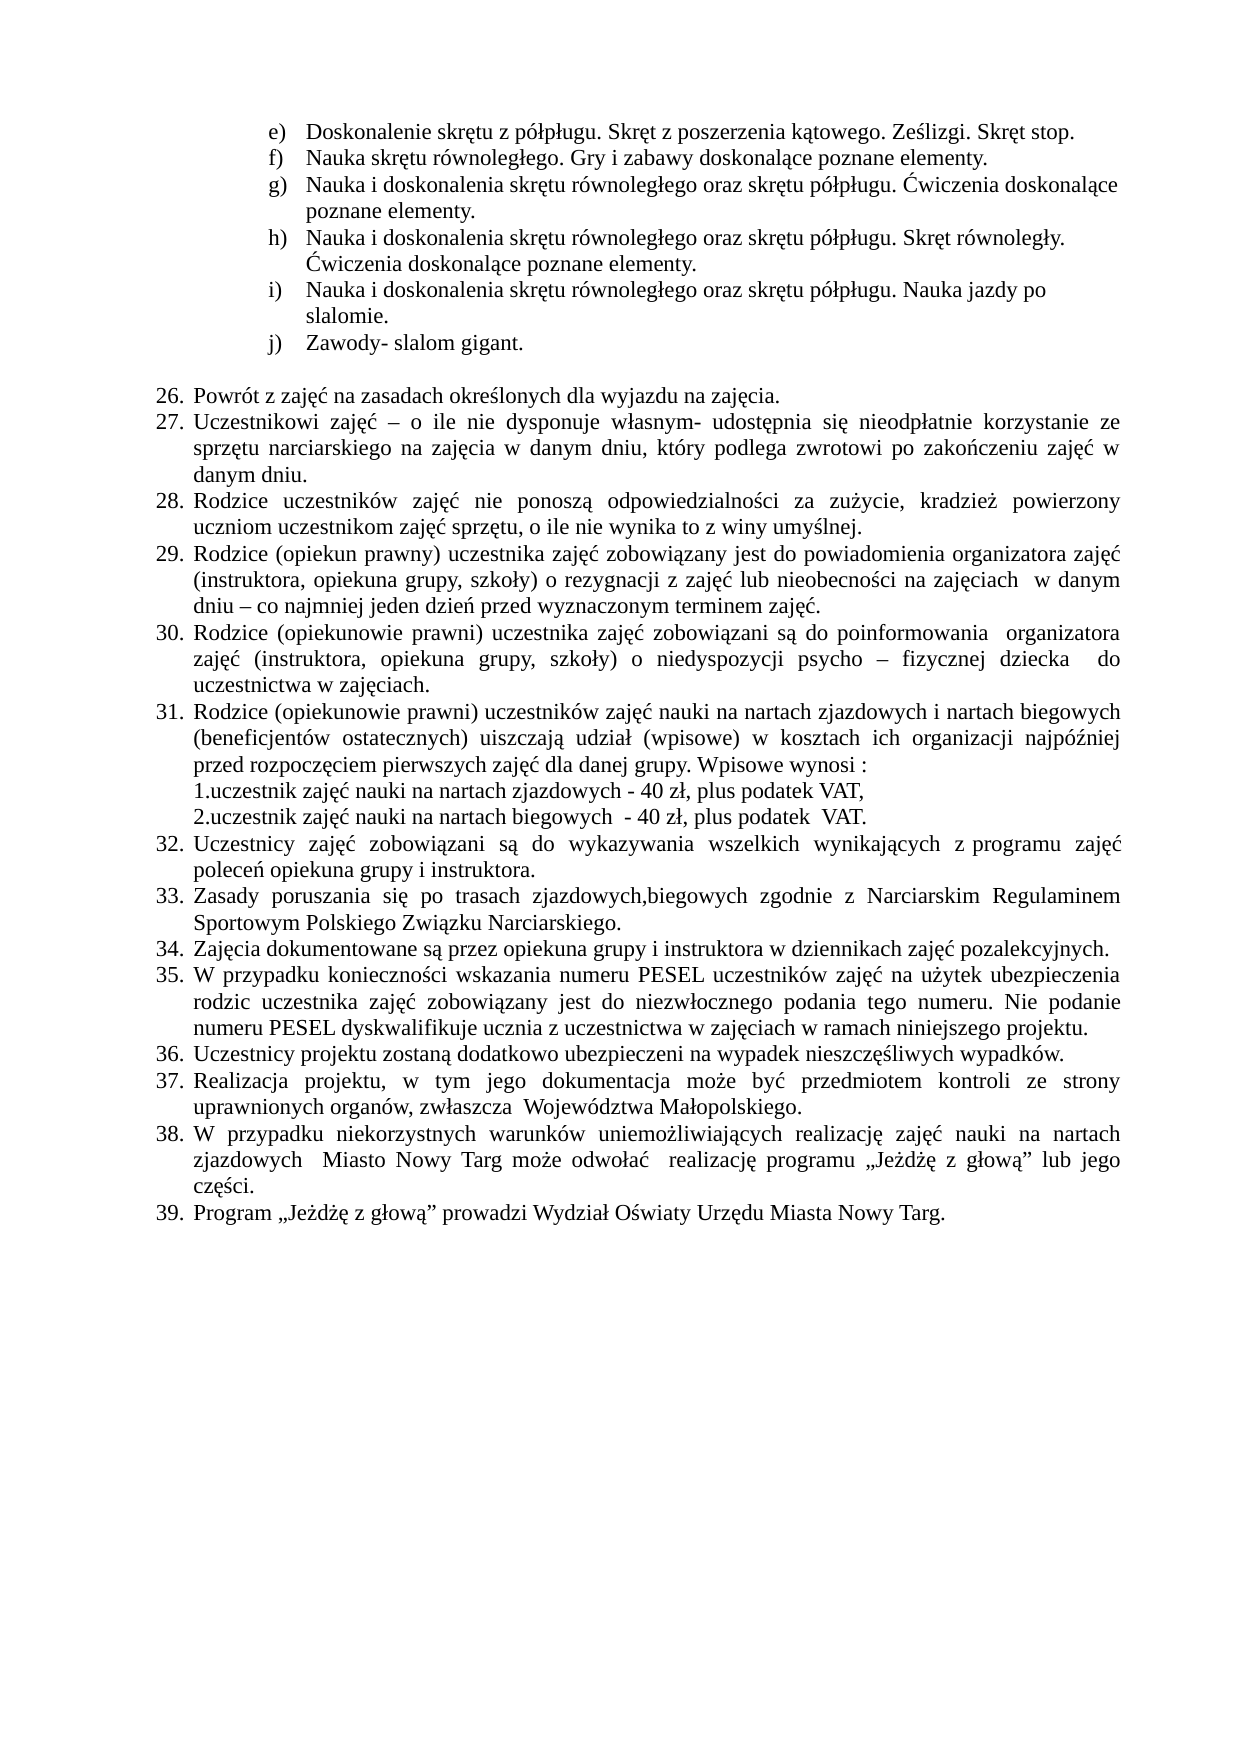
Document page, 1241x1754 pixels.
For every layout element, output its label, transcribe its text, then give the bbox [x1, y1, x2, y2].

list Uczestnicy zajęć zobowiązani są do wykazywania wszelkich wynikających z programu zajęć poleceń opiekuna grupy i instruktora. [156, 830, 1122, 882]
list W przypadku konieczności wskazania numeru PESEL uczestników zajęć na użytek ubezpieczenia rodzic uczestnika zajęć zobowiązany jest do niezwłocznego podania tego numeru. Nie podanie numeru PESEL dyskwalifikuje ucznia z uczestnictwa w zajęciach w ramach niniejszego projektu. [156, 961, 1122, 1041]
list Zajęcia dokumentowane są przez opiekuna grupy i instruktora w dziennikach zajęć pozalekcyjnych. [156, 935, 1122, 961]
list Rodzice uczestników zajęć nie ponoszą odpowiedzialności za zużycie, kradzież powierzony uczniom uczestnikom zajęć sprzętu, o ile nie wynika to z winy umyślnej. [156, 487, 1122, 540]
list Rodzice (opiekun prawny) uczestnika zajęć zobowiązany jest do powiadomienia organizatora zajęć (instruktora, opiekuna grupy, szkoły) o rezygnacji z zajęć lub nieobecności na zajęciach w danym dniu – co najmniej jeden dzień przed wyznaczonym terminem zajęć. [156, 540, 1122, 619]
list Realizacja projektu, w tym jego dokumentacja może być przedmiotem kontroli ze strony uprawnionych organów, zwłaszcza Województwa Małopolskiego. [156, 1067, 1122, 1119]
list Powrót z zajęć na zasadach określonych dla wyjazdu na zajęcia. [156, 382, 1122, 408]
list W przypadku niekorzystnych warunków uniemożliwiających realizację zajęć nauki na nartach zjazdowych Miasto Nowy Targ może odwołać realizację programu „Jeżdżę z głową” lub jego części. [156, 1119, 1122, 1199]
list Doskonalenie skrętu z półpługu. Skręt z poszerzenia kątowego. Ześlizgi. Skręt stop. [268, 118, 1122, 144]
list Uczestnicy projektu zostaną dodatkowo ubezpieczeni na wypadek nieszczęśliwych wypadków. [156, 1041, 1122, 1067]
list 1.uczestnik zajęć nauki na nartach zjazdowych - 40 zł, plus podatek VAT, [156, 777, 1122, 803]
list Program „Jeżdżę z głową” prowadzi Wydział Oświaty Urzędu Miasta Nowy Targ. [156, 1199, 1122, 1225]
list Rodzice (opiekunowie prawni) uczestnika zajęć zobowiązani są do poinformowania organizatora zajęć (instruktora, opiekuna grupy, szkoły) o niedyspozycji psycho – fizycznej dziecka do uczestnictwa w zajęciach. [156, 619, 1122, 698]
list 2.uczestnik zajęć nauki na nartach biegowych - 40 zł, plus podatek VAT. [156, 803, 1122, 830]
list Zasady poruszania się po trasach zjazdowych,biegowych zgodnie z Narciarskim Regulaminem Sportowym Polskiego Związku Narciarskiego. [156, 882, 1122, 935]
list Nauka i doskonalenia skrętu równoległego oraz skrętu półpługu. Nauka jazdy po slalomie. [268, 276, 1122, 329]
list Uczestnikowi zajęć – o ile nie dysponuje własnym- udostępnia się nieodpłatnie korzystanie ze sprzętu narciarskiego na zajęcia w danym dniu, który podlega zwrotowi po zakończeniu zajęć w danym dniu. [156, 408, 1122, 487]
list Nauka i doskonalenia skrętu równoległego oraz skrętu półpługu. Ćwiczenia doskonalące poznane elementy. [268, 171, 1122, 223]
list Nauka i doskonalenia skrętu równoległego oraz skrętu półpługu. Skręt równoległy. Ćwiczenia doskonalące poznane elementy. [268, 223, 1122, 276]
list Nauka skrętu równoległego. Gry i zabawy doskonalące poznane elementy. [268, 144, 1122, 171]
list Zawody- slalom gigant. [268, 329, 1122, 355]
list Rodzice (opiekunowie prawni) uczestników zajęć nauki na nartach zjazdowych i nartach biegowych (beneficjentów ostatecznych) uiszczają udział (wpisowe) w kosztach ich organizacji najpóźniej przed rozpoczęciem pierwszych zajęć dla danej grupy. Wpisowe wynosi : [156, 698, 1122, 777]
